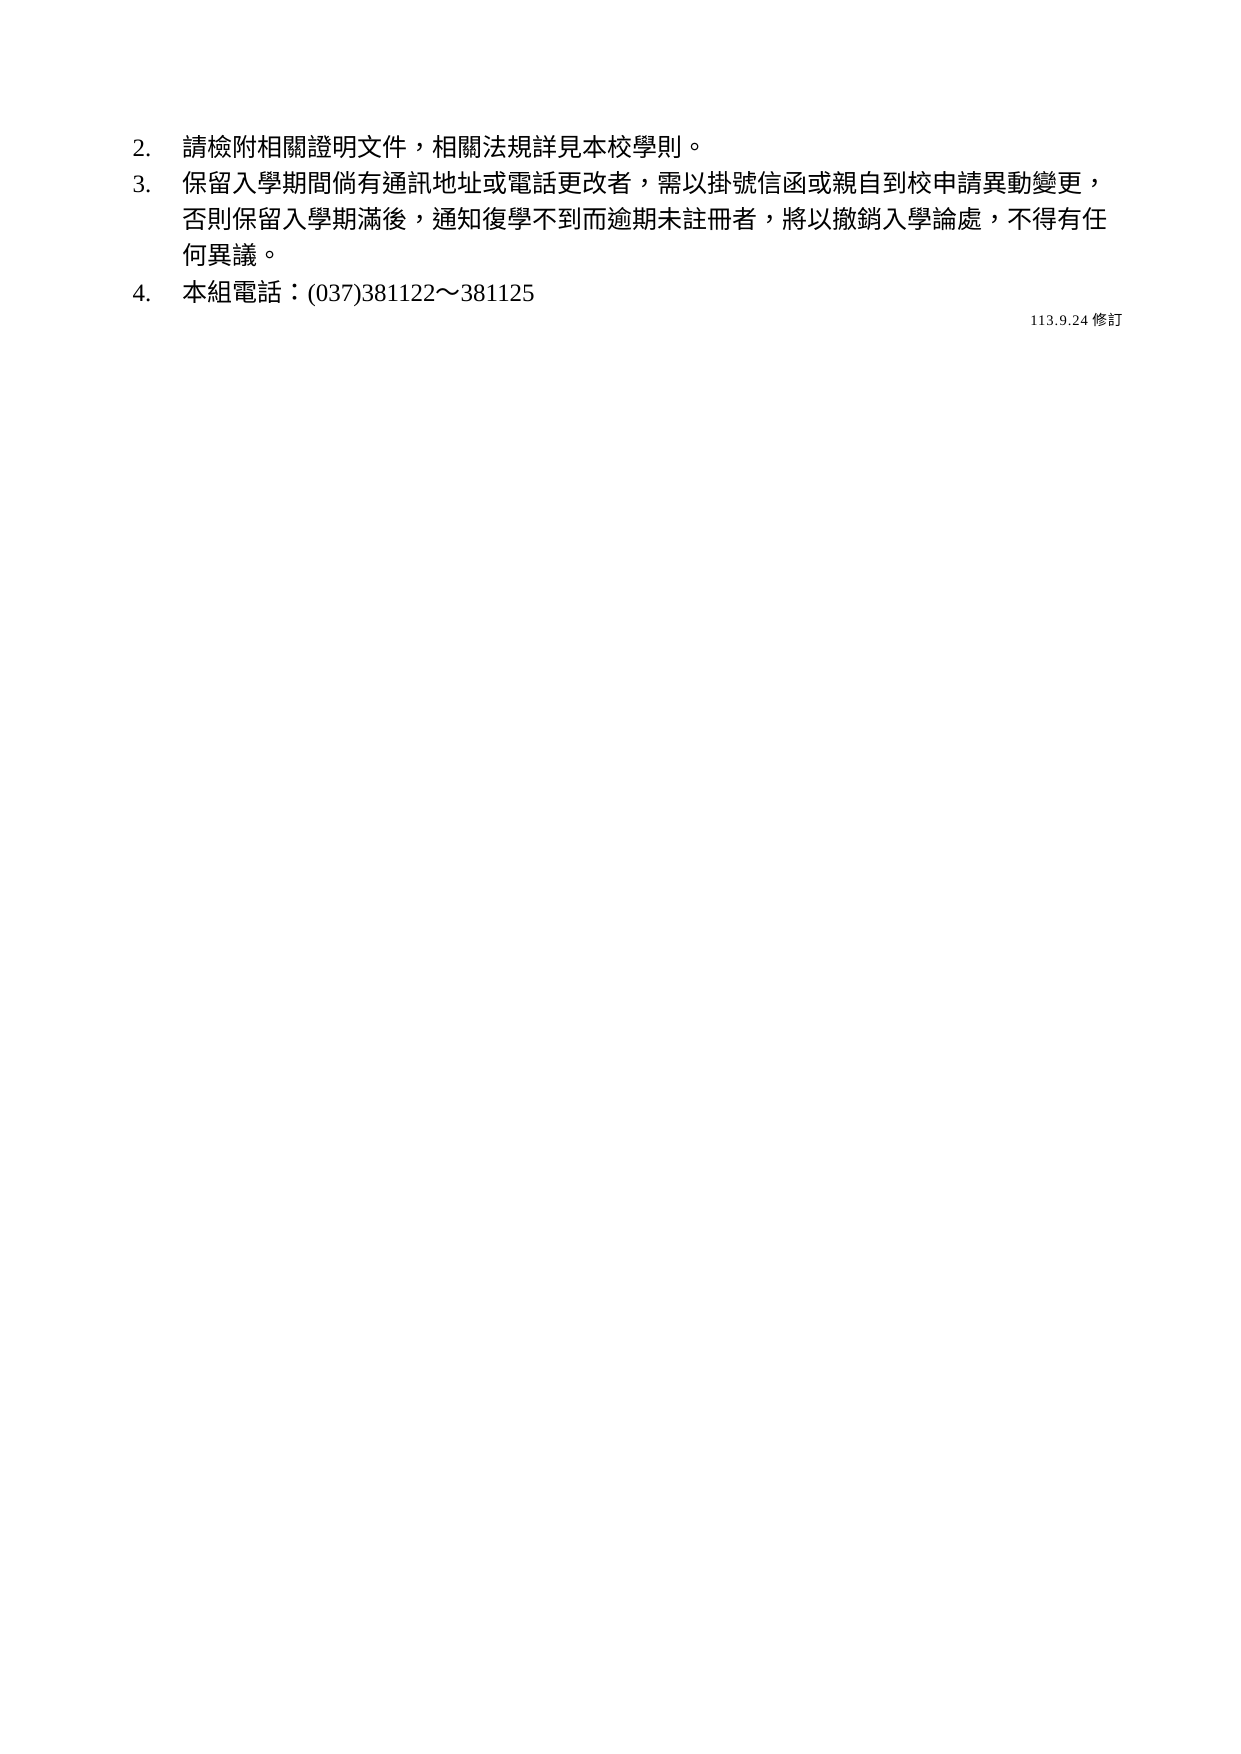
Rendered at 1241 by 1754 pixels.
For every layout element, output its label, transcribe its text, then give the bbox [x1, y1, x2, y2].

list 保留入學期間倘有通訊地址或電話更改者，需以掛號信函或親自到校申請異動變更，否則保留入學期滿後，通知復學不到而逾期未註冊者，將以撤銷入學論處，不得有任何異議。 [132, 163, 1122, 272]
list 請檢附相關證明文件，相關法規詳見本校學則。 [132, 127, 1122, 163]
list 本組電話：(037)381122～381125 [132, 272, 1122, 308]
text 113.9.24修訂 [118, 308, 1122, 329]
